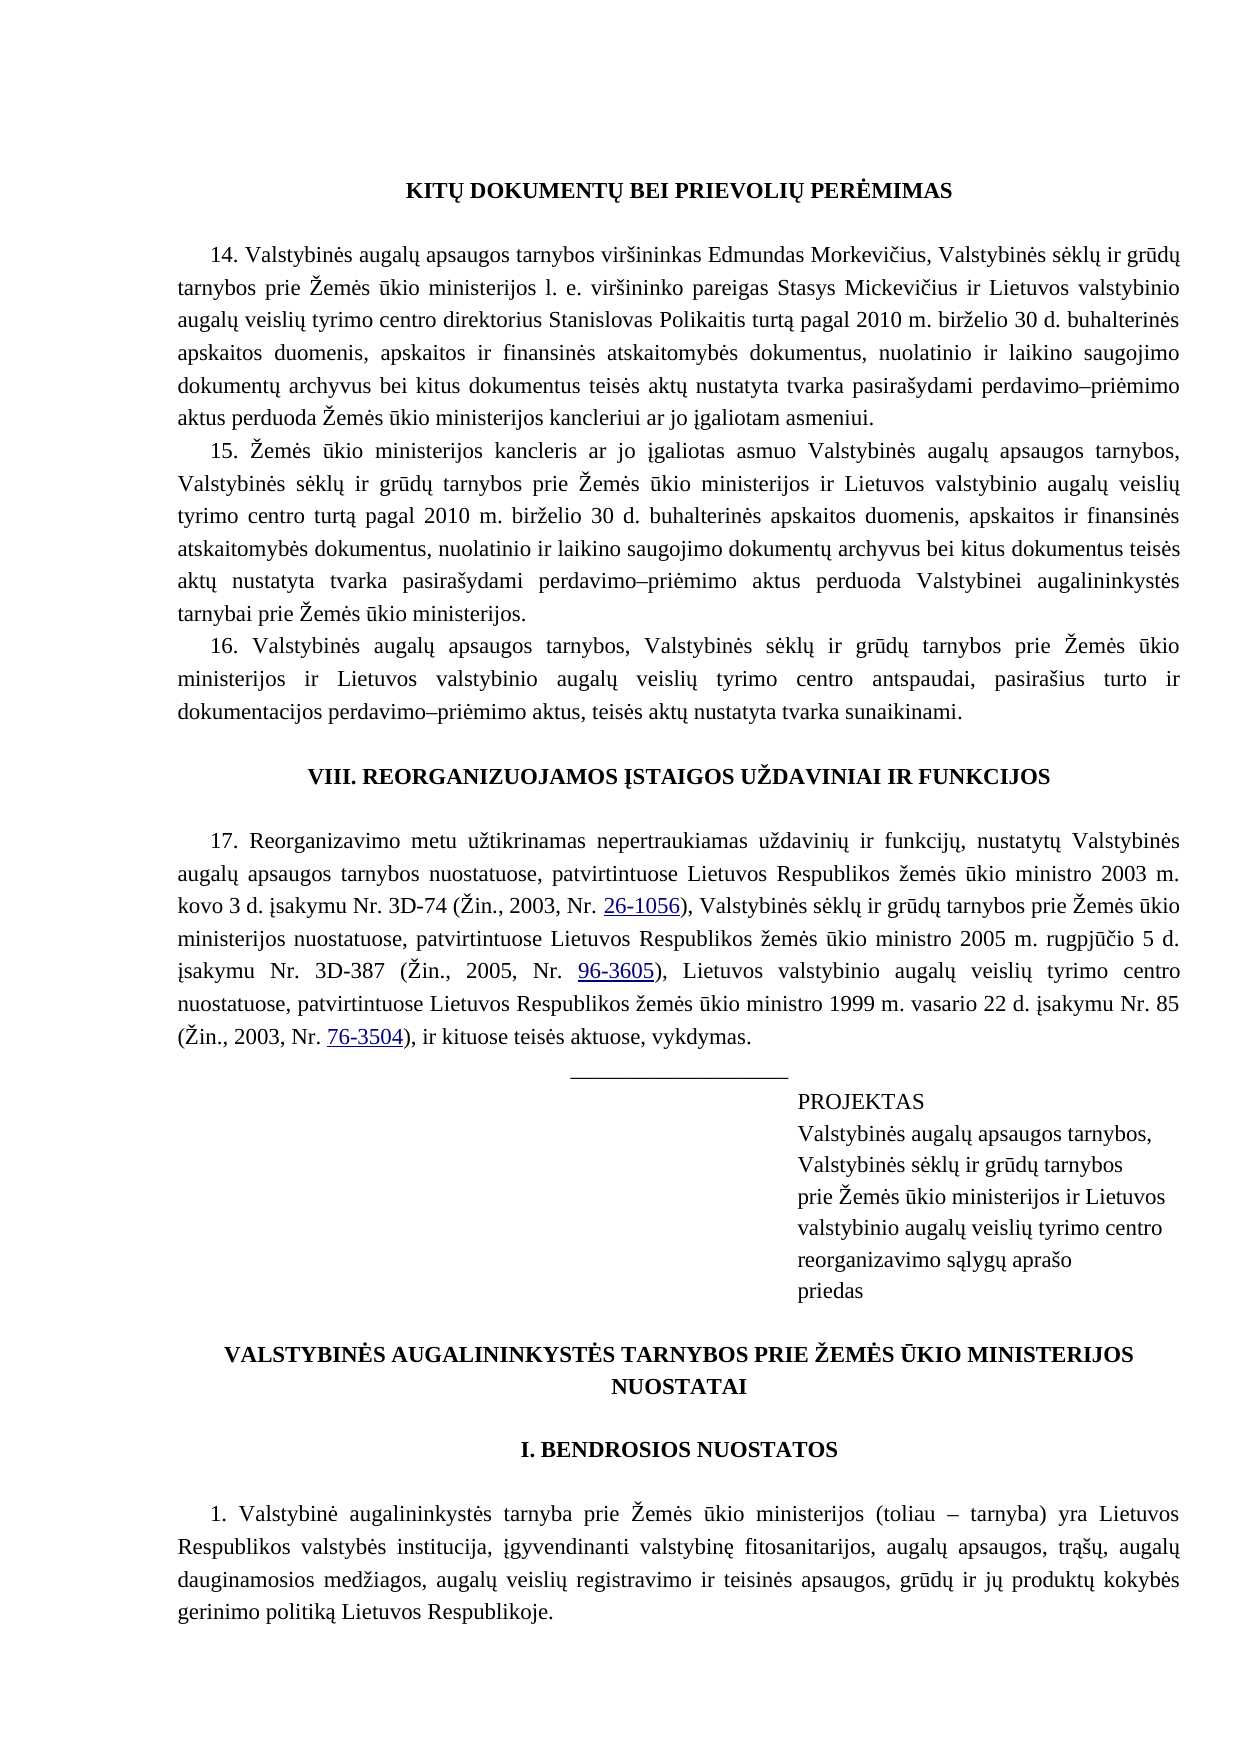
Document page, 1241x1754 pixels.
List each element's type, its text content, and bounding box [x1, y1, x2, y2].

text VIII. REORGANIZUOJAMOS ĮSTAIGOS UŽDAVINIAI IR FUNKCIJOS [177, 763, 1181, 789]
text valstybinio augalų veislių tyrimo centro reorganizavimo sąlygų aprašo [797, 1214, 1181, 1272]
text prie Žemės ūkio ministerijos ir Lietuvos [797, 1183, 1181, 1209]
text I. BENDROSIOS NUOSTATOS [177, 1436, 1181, 1463]
text 15. Žemės ūkio ministerijos kancleris ar jo įgaliotas asmuo Valstybinės augalų apsaugos tarnybos, Valstybinės sėklų ir grūdų tarnybos prie Žemės ūkio ministerijos ir Lietuvos valstybinio augalų veislių tyrimo centro turtą pagal 2010 m. birželio 30 d. buhalterinės apskaitos duomenis, apskaitos ir finansinės atskaitomybės dokumentus, nuolatinio ir laikino saugojimo dokumentų archyvus bei kitus dokumentus teisės aktų nustatyta tvarka pasirašydami perdavimo–priėmimo aktus perduoda Valstybinei augalininkystės tarnybai prie Žemės ūkio ministerijos. [177, 437, 1181, 626]
text 16. Valstybinės augalų apsaugos tarnybos, Valstybinės sėklų ir grūdų tarnybos prie Žemės ūkio ministerijos ir Lietuvos valstybinio augalų veislių tyrimo centro antspaudai, pasirašius turto ir dokumentacijos perdavimo–priėmimo aktus, teisės aktų nustatyta tvarka sunaikinami. [177, 633, 1181, 724]
text ___________________ [177, 1055, 1181, 1082]
text Valstybinės sėklų ir grūdų tarnybos [797, 1151, 1181, 1177]
text KITŲ DOKUMENTŲ BEI PRIEVOLIŲ PERĖMIMAS [177, 177, 1181, 203]
text VALSTYBINĖS AUGALININKYSTĖS TARNYBOS PRIE ŽEMĖS ŪKIO MINISTERIJOS NUOSTATAI [177, 1342, 1181, 1399]
text 17. Reorganizavimo metu užtikrinamas nepertraukiamas uždavinių ir funkcijų, nustatytų Valstybinės augalų apsaugos tarnybos nuostatuose, patvirtintuose Lietuvos Respublikos žemės ūkio ministro 2003 m. kovo 3 d. įsakymu Nr. 3D-74 (Žin., 2003, Nr. 26-1056), Valstybinės sėklų ir grūdų tarnybos prie Žemės ūkio ministerijos nuostatuose, patvirtintuose Lietuvos Respublikos žemės ūkio ministro 2005 m. rugpjūčio 5 d. įsakymu Nr. 3D-387 (Žin., 2005, Nr. 96-3605), Lietuvos valstybinio augalų veislių tyrimo centro nuostatuose, patvirtintuose Lietuvos Respublikos žemės ūkio ministro 1999 m. vasario 22 d. įsakymu Nr. 85 (Žin., 2003, Nr. 76-3504), ir kituose teisės aktuose, vykdymas. [177, 827, 1181, 1049]
text PROJEKTAS [797, 1088, 1181, 1114]
text 1. Valstybinė augalininkystės tarnyba prie Žemės ūkio ministerijos (toliau – tarnyba) yra Lietuvos Respublikos valstybės institucija, įgyvendinanti valstybinę fitosanitarijos, augalų apsaugos, trąšų, augalų dauginamosios medžiagos, augalų veislių registravimo ir teisinės apsaugos, grūdų ir jų produktų kokybės gerinimo politiką Lietuvos Respublikoje. [177, 1500, 1181, 1624]
text Valstybinės augalų apsaugos tarnybos, [797, 1119, 1181, 1146]
text 14. Valstybinės augalų apsaugos tarnybos viršininkas Edmundas Morkevičius, Valstybinės sėklų ir grūdų tarnybos prie Žemės ūkio ministerijos l. e. viršininko pareigas Stasys Mickevičius ir Lietuvos valstybinio augalų veislių tyrimo centro direktorius Stanislovas Polikaitis turtą pagal 2010 m. birželio 30 d. buhalterinės apskaitos duomenis, apskaitos ir finansinės atskaitomybės dokumentus, nuolatinio ir laikino saugojimo dokumentų archyvus bei kitus dokumentus teisės aktų nustatyta tvarka pasirašydami perdavimo–priėmimo aktus perduoda Žemės ūkio ministerijos kancleriui ar jo įgaliotam asmeniui. [177, 241, 1181, 431]
text priedas [797, 1277, 1181, 1304]
